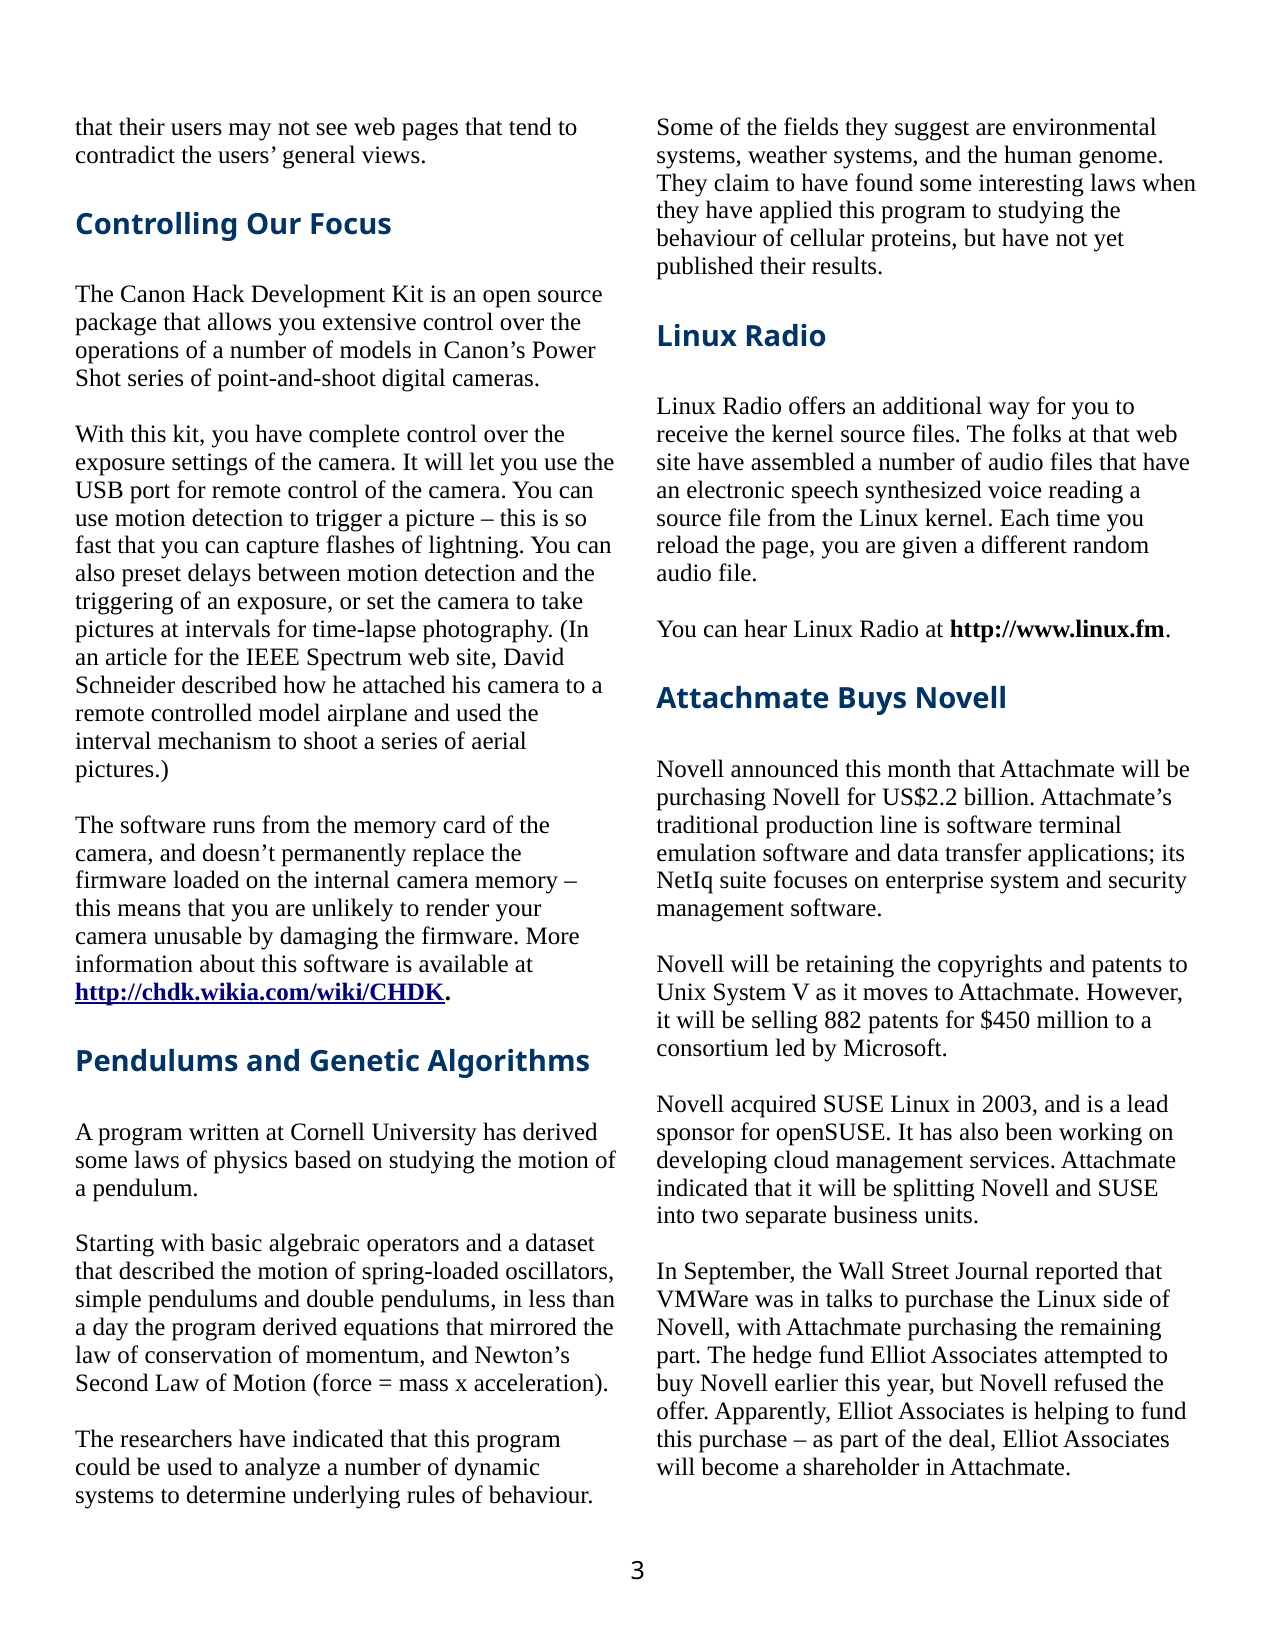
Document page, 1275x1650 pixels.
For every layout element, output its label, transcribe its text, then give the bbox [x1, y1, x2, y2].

text Novell acquired SUSE Linux in 2003, and is a lead sponsor for openSUSE. It has also been working on developing cloud management services. Attachmate indicated that it will be splitting Novell and SUSE into two separate business units. [656, 1081, 1200, 1229]
text Some of the fields they suggest are environmental systems, weather systems, and the human genome. They claim to have found some interesting laws when they have applied this program to studying the behaviour of cellular proteins, but have not yet published their results. [656, 113, 1200, 280]
text A program written at Cornell University has derived some laws of physics based on studying the motion of a pendulum. [75, 1095, 619, 1201]
subtitle Controlling Our Focus [75, 203, 619, 243]
text that their users may not see web pages that tend to contradict the users’ general views. [75, 113, 619, 168]
text Starting with basic algebraic operators and a dataset that described the motion of spring-loaded oscillators, simple pendulums and double pendulums, in less than a day the program derived equations that mirrored the law of conservation of momentum, and Newton’s Second Law of Motion (force = mass x acceleration). [75, 1221, 619, 1397]
subtitle Pendulums and Genetic Algorithms [75, 1041, 619, 1080]
text The software runs from the memory card of the camera, and doesn’t permanently replace the firmware loaded on the internal camera memory – this means that you are unlikely to render your camera unusable by damaging the firmware. More information about this software is available at http://chdk.wikia.com/wiki/CHDK. [75, 802, 619, 1006]
text With this kit, you have complete control over the exposure settings of the camera. It will let you use the USB port for remote control of the camera. You can use motion detection to trigger a picture – this is so fast that you can capture flashes of lightning. You can also preset delays between motion detection and the triggering of an exposure, or set the camera to take pictures at intervals for time-lapse photography. (In an article for the IEEE Spectrum web site, David Schneider described how he attached his camera to a remote controlled model airplane and used the interval mechanism to shoot a series of aerial pictures.) [75, 411, 619, 783]
text The researchers have indicated that this program could be used to analyze a number of dynamic systems to determine underlying rules of behaviour. [75, 1416, 619, 1508]
subtitle Linux Radio [656, 315, 1200, 354]
text Novell will be retaining the copyrights and patents to Unix System V as it moves to Attachmate. However, it will be selling 882 patents for $450 million to a consortium led by Microsoft. [656, 942, 1200, 1062]
text In September, the Wall Street Journal reported that VMWare was in talks to purchase the Linux side of Novell, with Attachmate purchasing the remaining part. The hedge fund Elliot Associates attempted to buy Novell earlier this year, but Novell refused the offer. Apparently, Elliot Associates is helping to fund this purchase – as part of the deal, Elliot Associates will become a shareholder in Attachmate. [656, 1249, 1200, 1481]
subtitle Attachmate Buys Novell [656, 678, 1200, 717]
text Novell announced this month that Attachmate will be purchasing Novell for US$2.2 billion. Attachmate’s traditional production line is software terminal emulation software and data transfer applications; its NetIq suite focuses on enterprise system and security management software. [656, 732, 1200, 922]
text Linux Radio offers an additional way for you to receive the kernel source files. The folks at that web site have assembled a number of audio files that have an electronic speech synthesized voice reading a source file from the Linux kernel. Each time you reload the page, you are given a different random audio file. [656, 369, 1200, 587]
text You can hear Linux Radio at http://www.linux.fm. [656, 607, 1200, 643]
text The Canon Hack Development Kit is an open source package that allows you extensive control over the operations of a number of models in Canon’s Power Shot series of point-and-shoot digital cameras. [75, 258, 619, 392]
